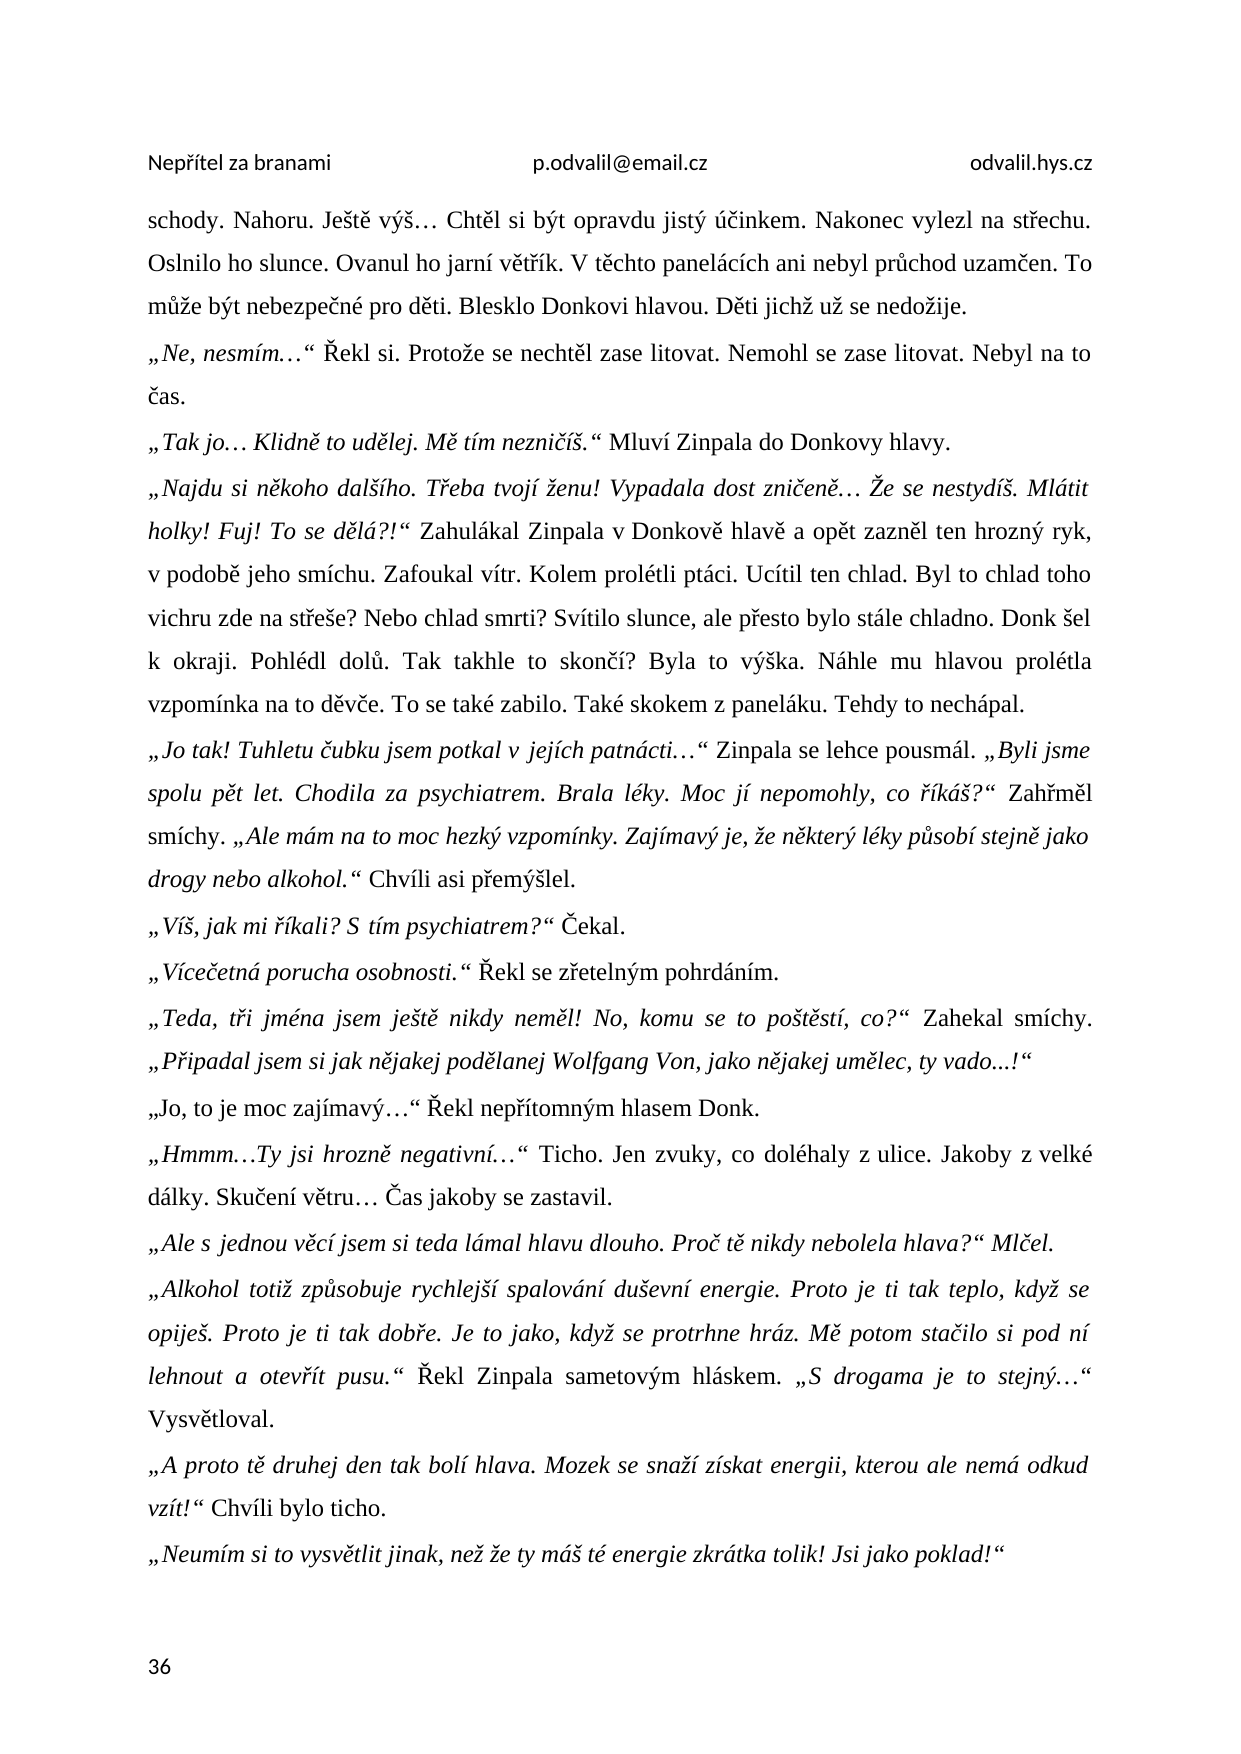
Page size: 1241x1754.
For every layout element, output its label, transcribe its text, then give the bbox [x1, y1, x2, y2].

text „Alkohol totiž způsobuje rychlejší spalování duševní energie. Proto je ti tak teplo, když se opiješ. Proto je ti tak dobře. Je to jako, když se protrhne hráz. Mě potom stačilo si pod ní lehnout a otevřít pusu.“ Řekl Zinpala sametovým hláskem. „S drogama je to stejný…“ Vysvětloval. [148, 1274, 1093, 1433]
text „Ale s jednou věcí jsem si teda lámal hlavu dlouho. Proč tě nikdy nebolela hlava?“ Mlčel. [148, 1228, 1093, 1257]
text „Hmmm…Ty jsi hrozně negativní…“ Ticho. Jen zvuky, co doléhaly z ulice. Jakoby z velké dálky. Skučení větru… Čas jakoby se zastavil. [148, 1139, 1093, 1211]
text „Vícečetná porucha osobnosti.“ Řekl se zřetelným pohrdáním. [148, 957, 1093, 986]
text „Víš, jak mi říkali? S tím psychiatrem?“ Čekal. [148, 911, 1093, 939]
text „Tak jo… Klidně to udělej. Mě tím nezničíš.“ Mluví Zinpala do Donkovy hlavy. [148, 427, 1093, 456]
text „Jo tak! Tuhletu čubku jsem potkal v jejích patnácti…“ Zinpala se lehce pousmál. „Byli jsme spolu pět let. Chodila za psychiatrem. Brala léky. Moc jí nepomohly, co říkáš?“ Zahřměl smíchy. „Ale mám na to moc hezký vzpomínky. Zajímavý je, že některý léky působí stejně jako drogy nebo alkohol.“ Chvíli asi přemýšlel. [148, 735, 1093, 893]
text „Teda, tři jména jsem ještě nikdy neměl! No, komu se to poštěstí, co?“ Zahekal smíchy. „Připadal jsem si jak nějakej podělanej Wolfgang Von, jako nějakej umělec, ty vado...!“ [148, 1003, 1093, 1075]
text „A proto tě druhej den tak bolí hlava. Mozek se snaží získat energii, kterou ale nemá odkud vzít!“ Chvíli bylo ticho. [148, 1450, 1093, 1522]
text schody. Nahoru. Ještě výš… Chtěl si být opravdu jistý účinkem. Nakonec vylezl na střechu. Oslnilo ho slunce. Ovanul ho jarní větřík. V těchto panelácích ani nebyl průchod uzamčen. To může být nebezpečné pro děti. Blesklo Donkovi hlavou. Děti jichž už se nedožije. [148, 205, 1093, 320]
text „Ne, nesmím…“ Řekl si. Protože se nechtěl zase litovat. Nemohl se zase litovat. Nebyl na to čas. [148, 338, 1093, 409]
text „Neumím si to vysvětlit jinak, než že ty máš té energie zkrátka tolik! Jsi jako poklad!“ [148, 1539, 1093, 1568]
text „Jo, to je moc zajímavý…“ Řekl nepřítomným hlasem Donk. [148, 1093, 1093, 1121]
text „Najdu si někoho dalšího. Třeba tvojí ženu! Vypadala dost zničeně… Že se nestydíš. Mlátit holky! Fuj! To se dělá?!“ Zahulákal Zinpala v Donkově hlavě a opět zazněl ten hrozný ryk, v podobě jeho smíchu. Zafoukal vítr. Kolem prolétli ptáci. Ucítil ten chlad. Byl to chlad toho vichru zde na střeše? Nebo chlad smrti? Svítilo slunce, ale přesto bylo stále chladno. Donk šel k okraji. Pohlédl dolů. Tak takhle to skončí? Byla to výška. Náhle mu hlavou prolétla vzpomínka na to děvče. To se také zabilo. Také skokem z paneláku. Tehdy to nechápal. [148, 473, 1093, 718]
